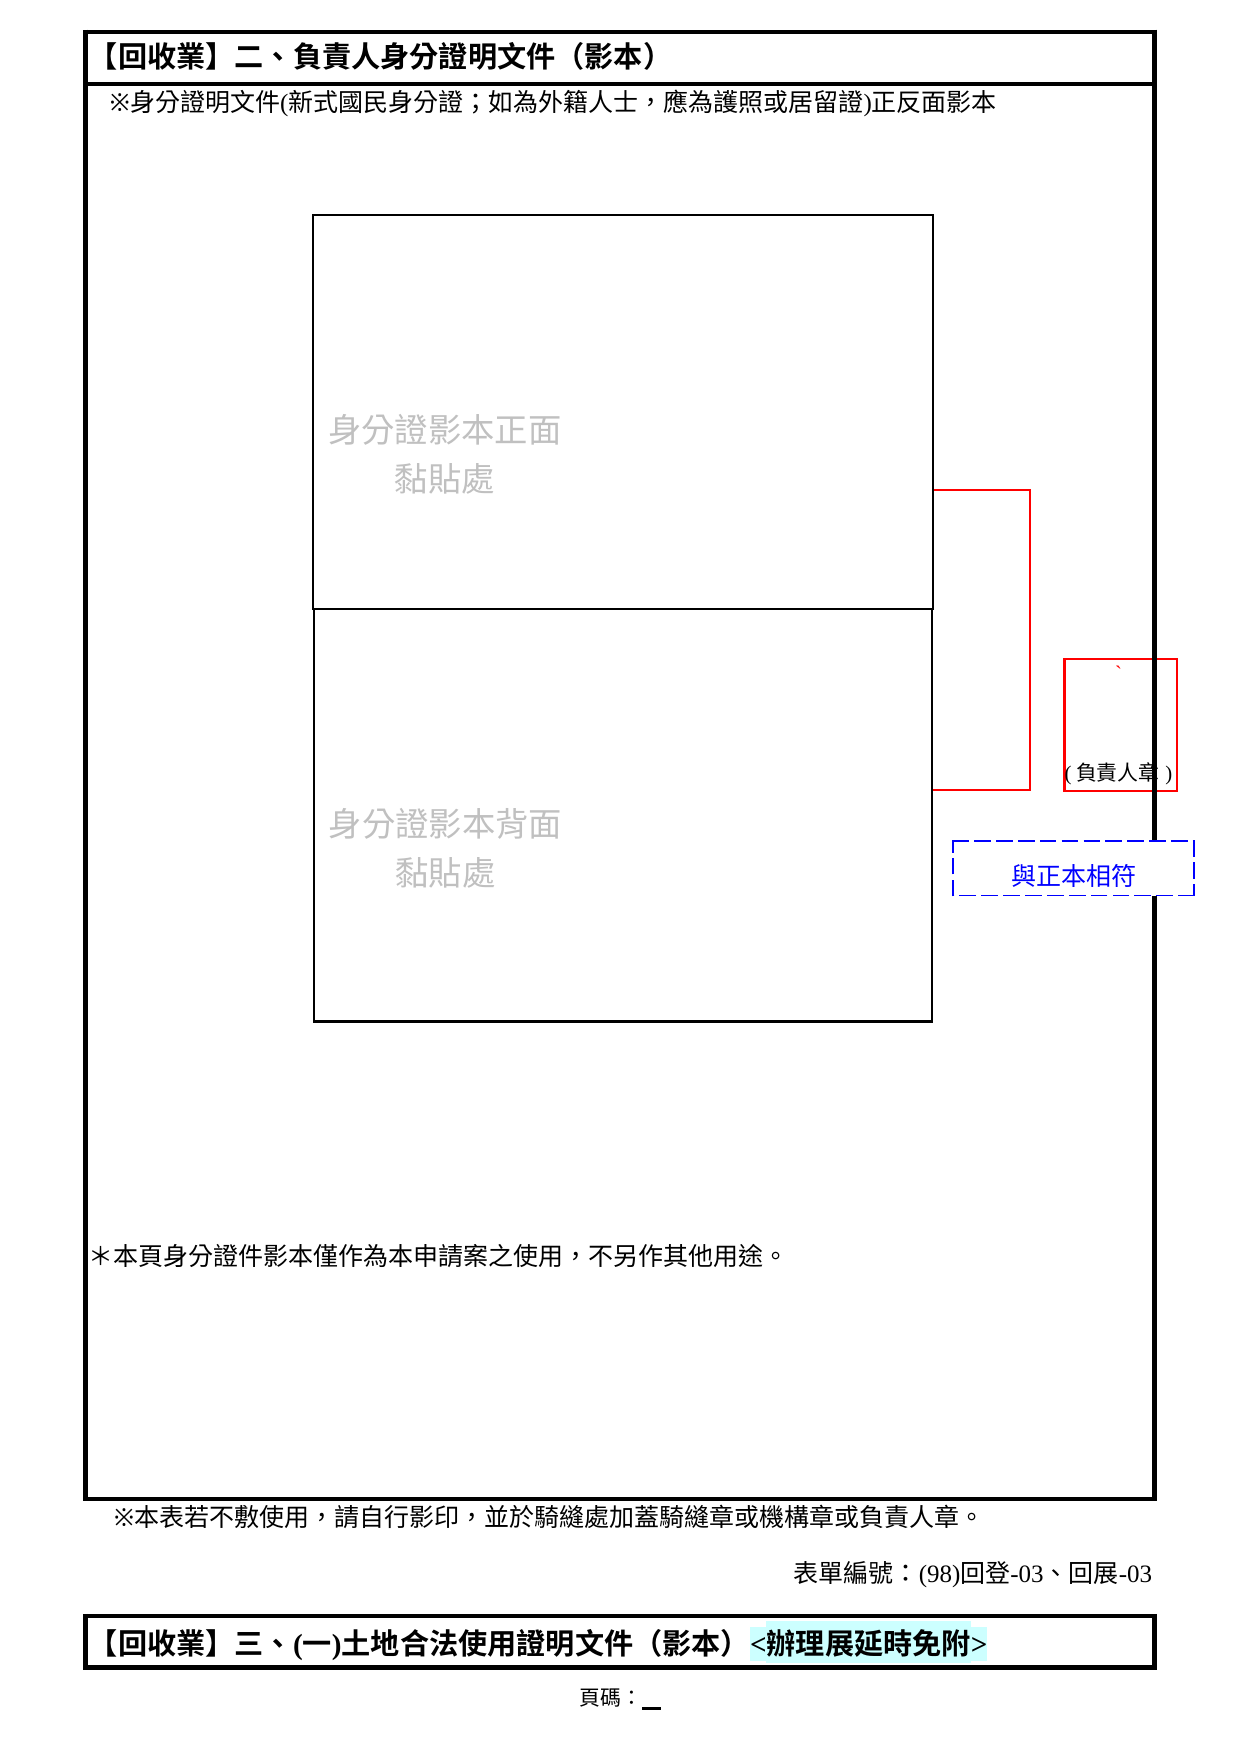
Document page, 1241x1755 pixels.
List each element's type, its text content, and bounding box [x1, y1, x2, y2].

table_header 【回收業】三、(一)土地合法使用證明文件（影本）<辦理展延時免附> [88, 1618, 1152, 1665]
text ※本表若不敷使用，請自行影印，並於騎縫處加蓋騎縫章或機構章或負責人章。 [114, 1501, 1152, 1532]
table_header 【回收業】二、負責人身分證明文件（影本） [88, 34, 1152, 82]
table_cell ※身分證明文件(新式國民身分證；如為外籍人士，應為護照或居留證)正反面影本 ＊本頁身分證件影本僅作為本申請案之使用，不另作其他用途。 [88, 86, 1195, 1496]
text 表單編號：(98)回登-03、回展-03 [89, 1557, 1152, 1589]
